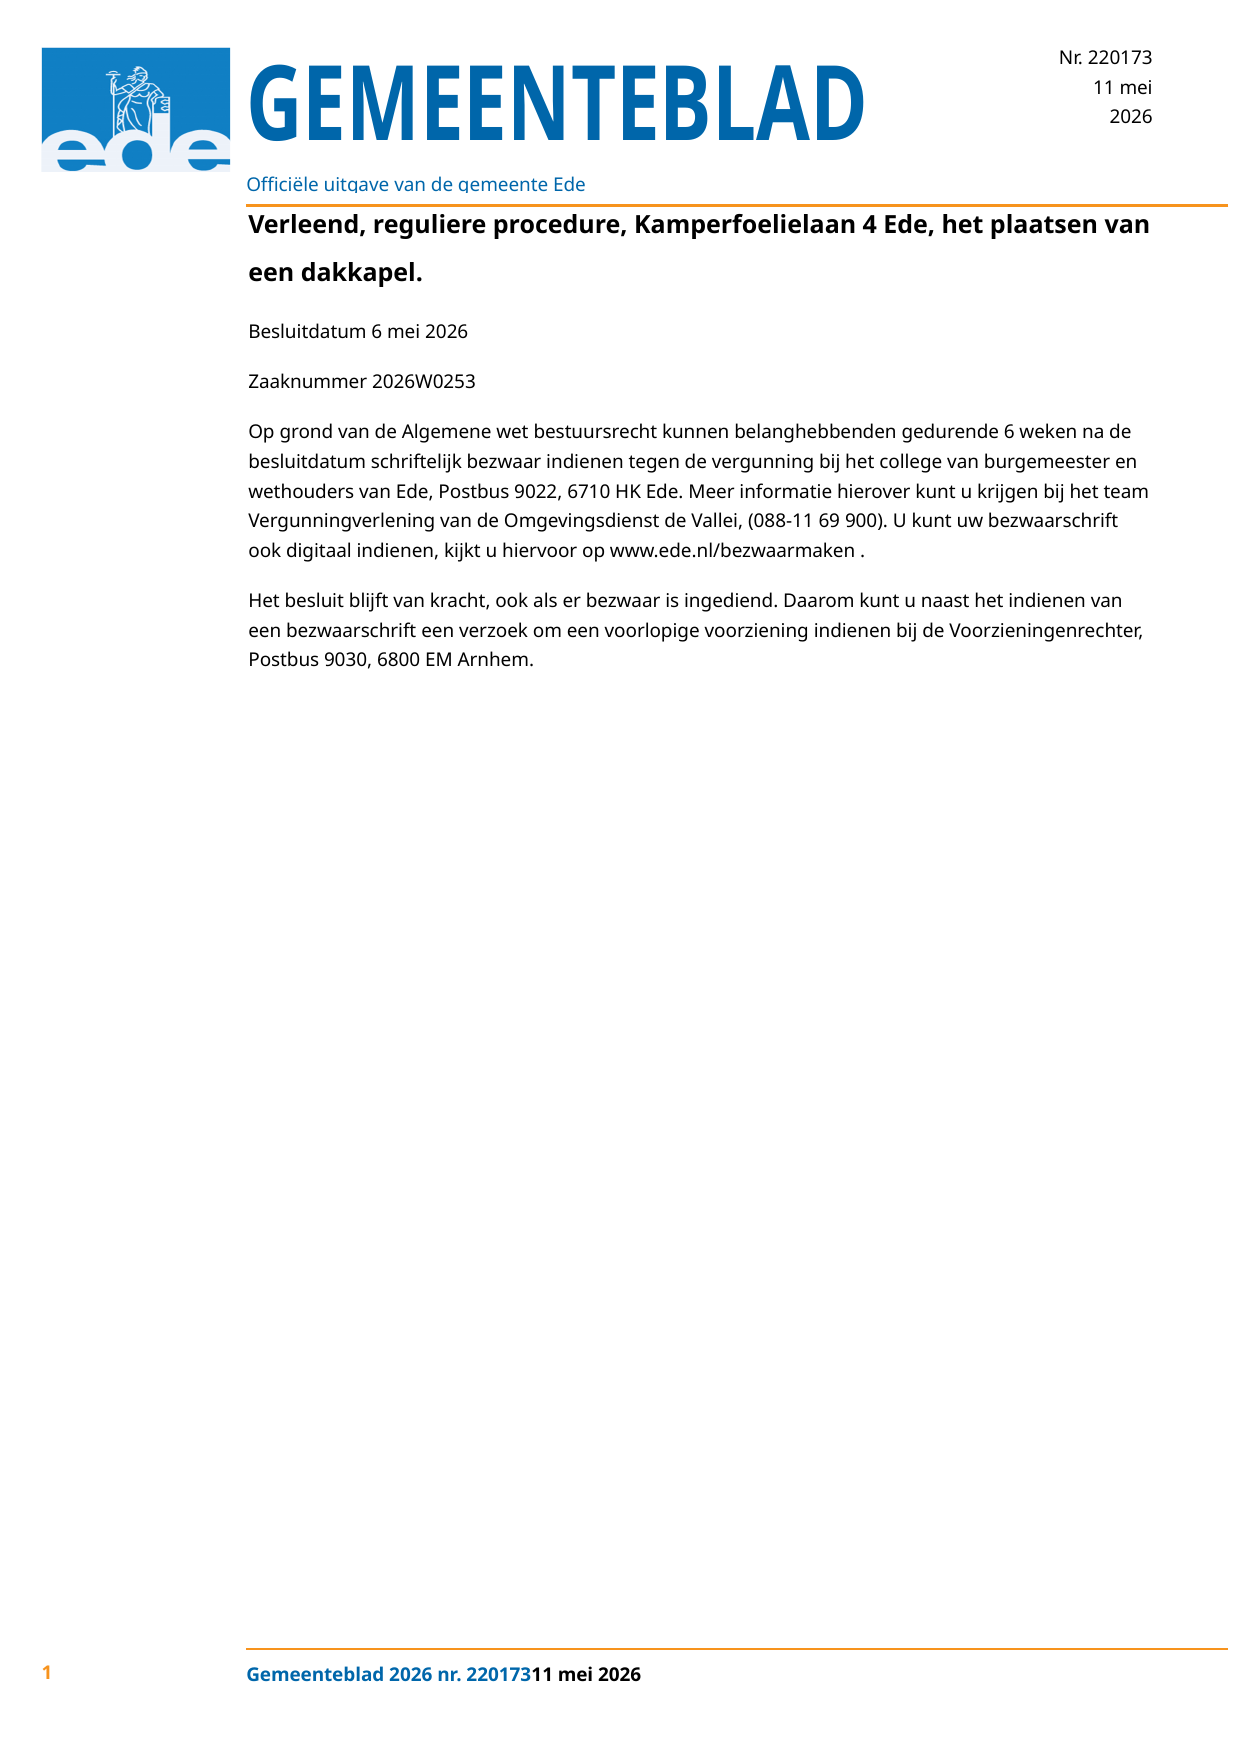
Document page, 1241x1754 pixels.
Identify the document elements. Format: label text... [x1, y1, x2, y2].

text Het besluit blijft van kracht, ook als er bezwaar is ingediend. Daarom kunt u naast het indienen van een bezwaarschrift een verzoek om een voorlopige voorziening indienen bij de Voorzieningenrechter, Postbus 9030, 6800 EM Arnhem. [248, 587, 1152, 672]
text Besluitdatum 6 mei 2026 [248, 318, 1152, 344]
text Zaaknummer 2026W0253 [248, 368, 1152, 394]
text Op grond van de Algemene wet bestuursrecht kunnen belanghebbenden gedurende 6 weken na de besluitdatum schriftelijk bezwaar indienen tegen de vergunning bij het college van burgemeester en wethouders van Ede, Postbus 9022, 6710 HK Ede. Meer informatie hierover kunt u krijgen bij het team Vergunningverlening van de Omgevingsdienst de Vallei, (088-11 69 900). U kunt uw bezwaarschrift ook digitaal indienen, kijkt u hiervoor op www.ede.nl/bezwaarmaken . [248, 419, 1152, 563]
text Verleend, reguliere procedure, Kamperfoelielaan 4 Ede, het plaatsen van een dakkapel. [248, 207, 1152, 288]
picture [41, 47, 231, 172]
